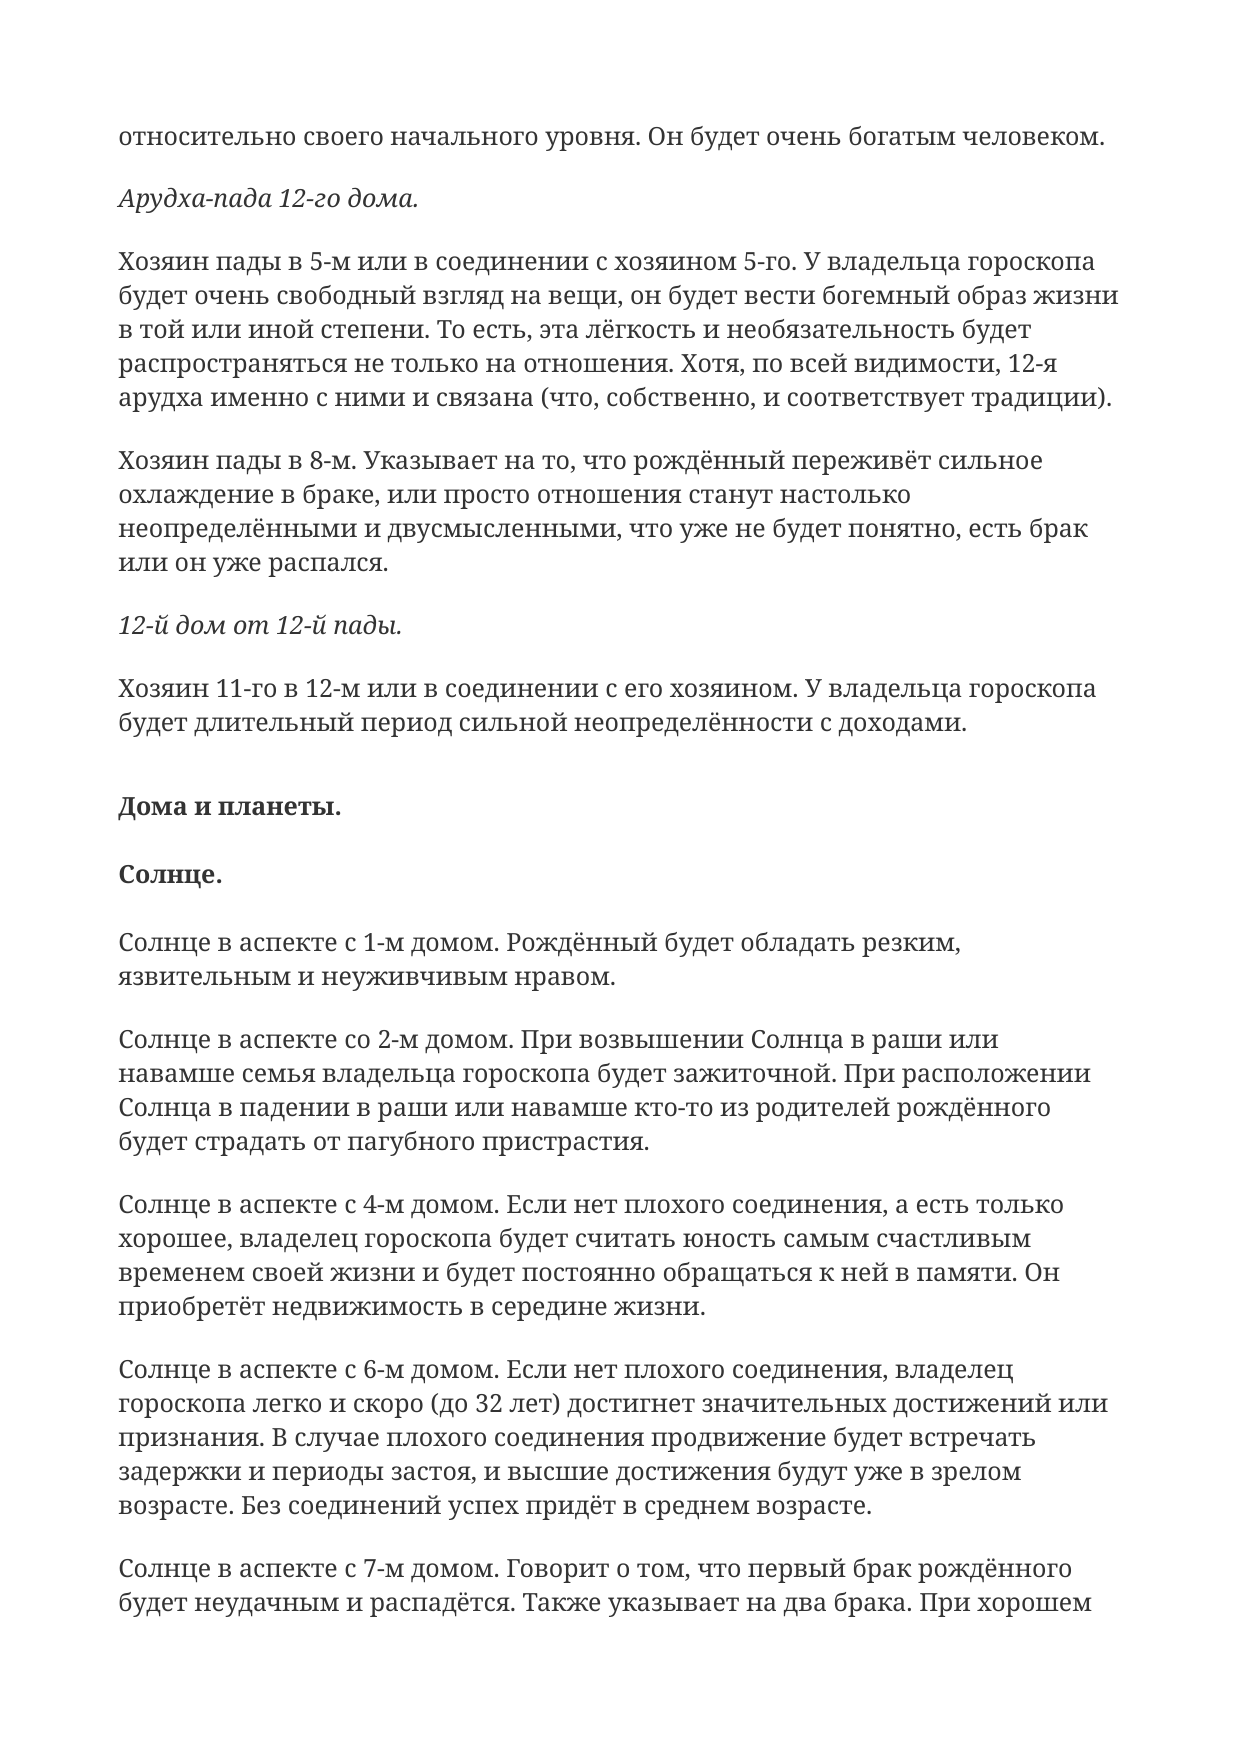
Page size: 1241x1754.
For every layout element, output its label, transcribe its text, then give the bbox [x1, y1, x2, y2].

text Солнце. [118, 857, 1122, 891]
text Солнце в аспекте с 4-м домом. Если нет плохого соединения, а есть только хорошее, владелец гороскопа будет считать юность самым счастливым временем своей жизни и будет постоянно обращаться к ней в памяти. Он приобретёт недвижимость в середине жизни. [118, 1158, 1122, 1323]
text 12-й дом от 12-й пады. [118, 579, 1122, 642]
text Солнце в аспекте со 2-м домом. При возвышении Солнца в раши или навамше семья владельца гороскопа будет зажиточной. При расположении Солнца в падении в раши или навамше кто-то из родителей рождённого будет страдать от пагубного пристрастия. [118, 993, 1122, 1158]
text Солнце в аспекте с 1-м домом. Рождённый будет обладать резким, язвительным и неуживчивым нравом. [118, 925, 1122, 993]
text Солнце в аспекте с 6-м домом. Если нет плохого соединения, владелец гороскопа легко и скоро (до 32 лет) достигнет значительных достижений или признания. В случае плохого соединения продвижение будет встречать задержки и периоды застоя, и высшие достижения будут уже в зрелом возрасте. Без соединений успех придёт в среднем возрасте. [118, 1323, 1122, 1522]
text Арудха-пада 12-го дома. [118, 152, 1122, 215]
text Дома и планеты. [118, 788, 1122, 822]
text Хозяин пады в 5-м или в соединении с хозяином 5-го. У владельца гороскопа будет очень свободный взгляд на вещи, он будет вести богемный образ жизни в той или иной степени. То есть, эта лёгкость и необязательность будет распространяться не только на отношения. Хотя, по всей видимости, 12-я арудха именно с ними и связана (что, собственно, и соответствует традиции). [118, 215, 1122, 414]
text относительно своего начального уровня. Он будет очень богатым человеком. [118, 118, 1122, 152]
text Солнце в аспекте с 7-м домом. Говорит о том, что первый брак рождённого будет неудачным и распадётся. Также указывает на два брака. При хорошем [118, 1522, 1122, 1619]
text Хозяин пады в 8-м. Указывает на то, что рождённый переживёт сильное охлаждение в браке, или просто отношения станут настолько неопределёнными и двусмысленными, что уже не будет понятно, есть брак или он уже распался. [118, 414, 1122, 579]
text Хозяин 11-го в 12-м или в соединении с его хозяином. У владельца гороскопа будет длительный период сильной неопределённости с доходами. [118, 642, 1122, 739]
